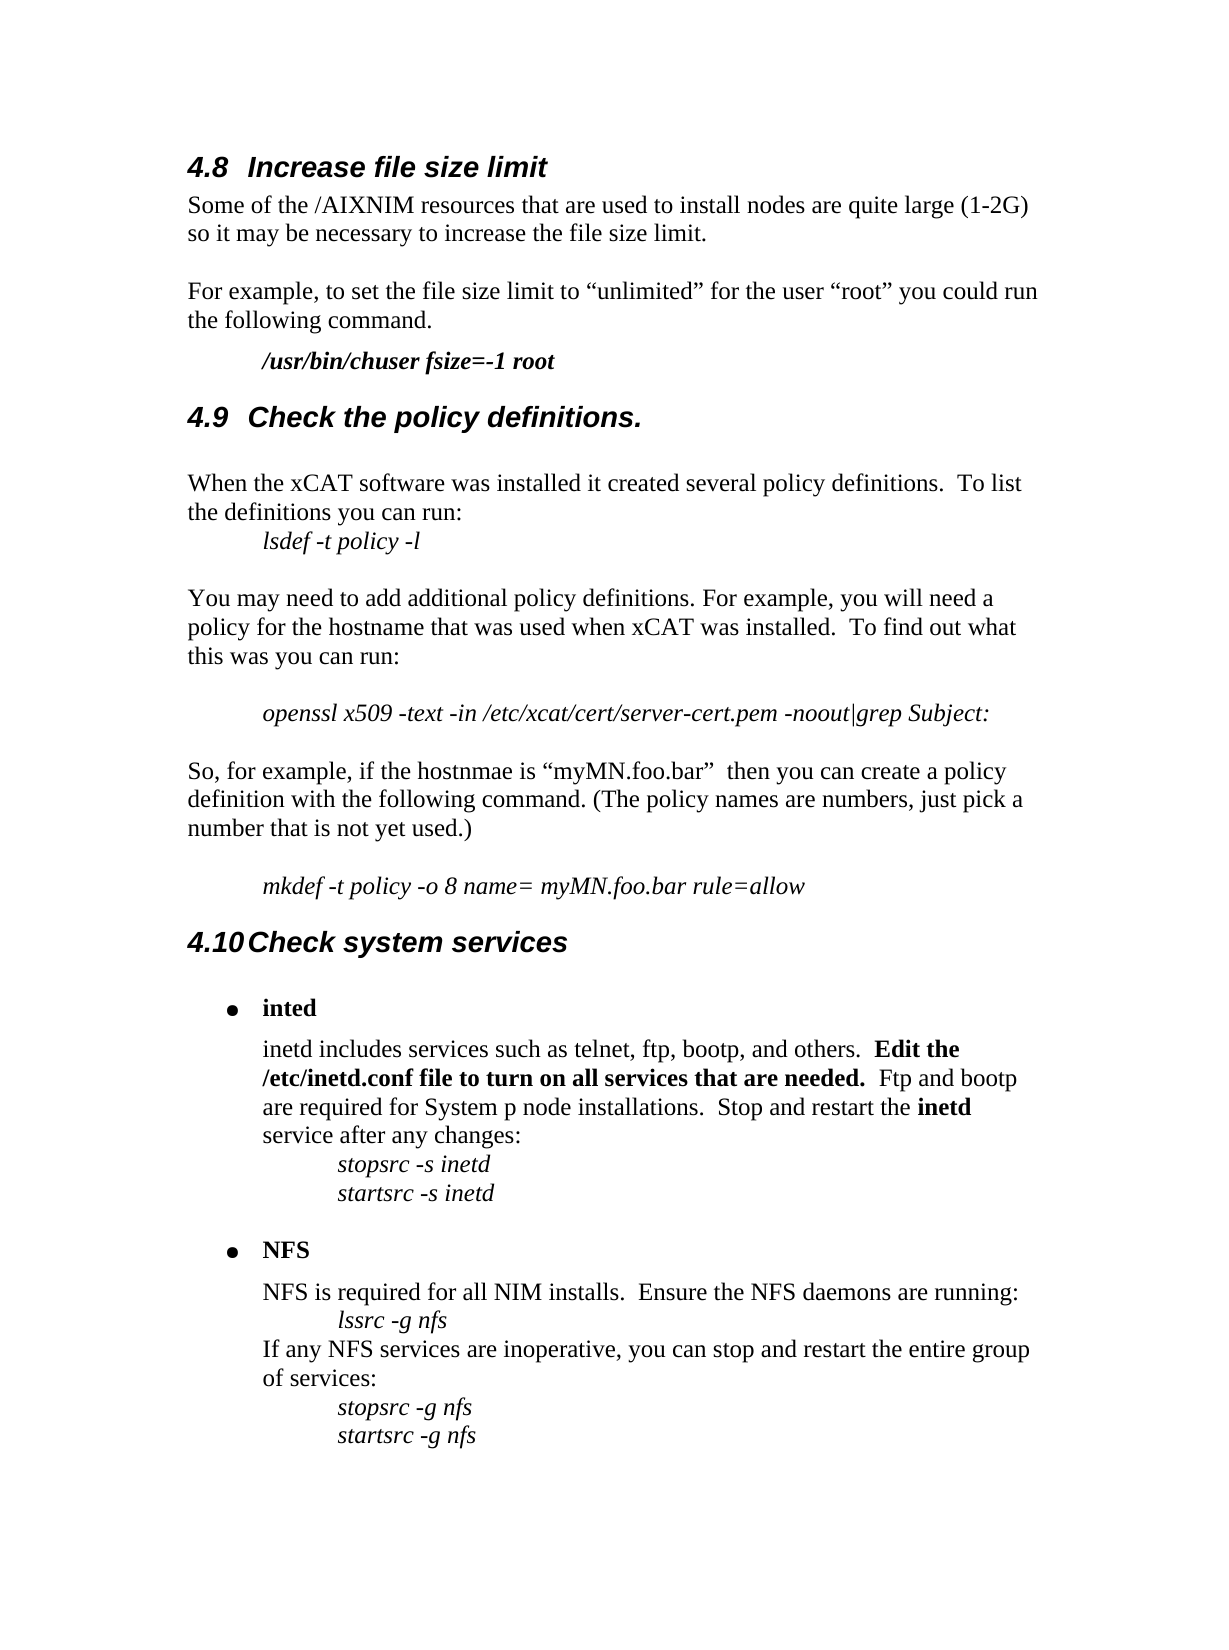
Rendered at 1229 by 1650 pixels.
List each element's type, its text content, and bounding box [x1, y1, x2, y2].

text mkdef -t policy -o 8 name= myMN.foo.bar rule=allow [187, 871, 1041, 899]
text So, for example, if the hostnmae is “myMN.foo.bar” then you can create a policy definition with the following command. (The policy names are numbers, just pick a number that is not yet used.) [187, 756, 1041, 842]
text /usr/bin/chuser fsize=-1 root [187, 346, 1041, 375]
text Some of the /AIXNIM resources that are used to install nodes are quite large (1-2G) so it may be necessary to increase the file size limit. [187, 190, 1041, 247]
list inted [225, 993, 1041, 1022]
text For example, to set the file size limit to “unlimited” for the user “root” you could run the following command. [187, 276, 1041, 333]
list stopsrc -s inetd [337, 1149, 1041, 1178]
list startsrc -s inetd [337, 1178, 1041, 1207]
text When the xCAT software was installed it created several policy definitions. To list the definitions you can run: [187, 468, 1041, 526]
subtitle Check the policy definitions. [187, 400, 1041, 433]
text openssl x509 -text -in /etc/xcat/cert/server-cert.pem -noout|grep Subject: [187, 698, 1041, 727]
list NFS is required for all NIM installs. Ensure the NFS daemons are running: [262, 1277, 1041, 1306]
text lsdef -t policy -l [187, 526, 1041, 554]
text You may need to add additional policy definitions. For example, you will need a policy for the hostname that was used when xCAT was installed. To find out what this was you can run: [187, 583, 1041, 669]
subtitle Check system services [187, 924, 1041, 958]
subtitle Increase file size limit [187, 150, 1041, 183]
list lssrc -g nfs [337, 1306, 1041, 1334]
list NFS [225, 1236, 1041, 1264]
list inetd includes services such as telnet, ftp, bootp, and others. Edit the /etc/inetd.conf file to turn on all services that are needed. Ftp and bootp are required for System p node installations. Stop and restart the inetd service after any changes: [262, 1034, 1041, 1149]
list startsrc -g nfs [337, 1421, 1041, 1449]
list If any NFS services are inoperative, you can stop and restart the entire group of services: [262, 1334, 1041, 1392]
list stopsrc -g nfs [337, 1392, 1041, 1421]
